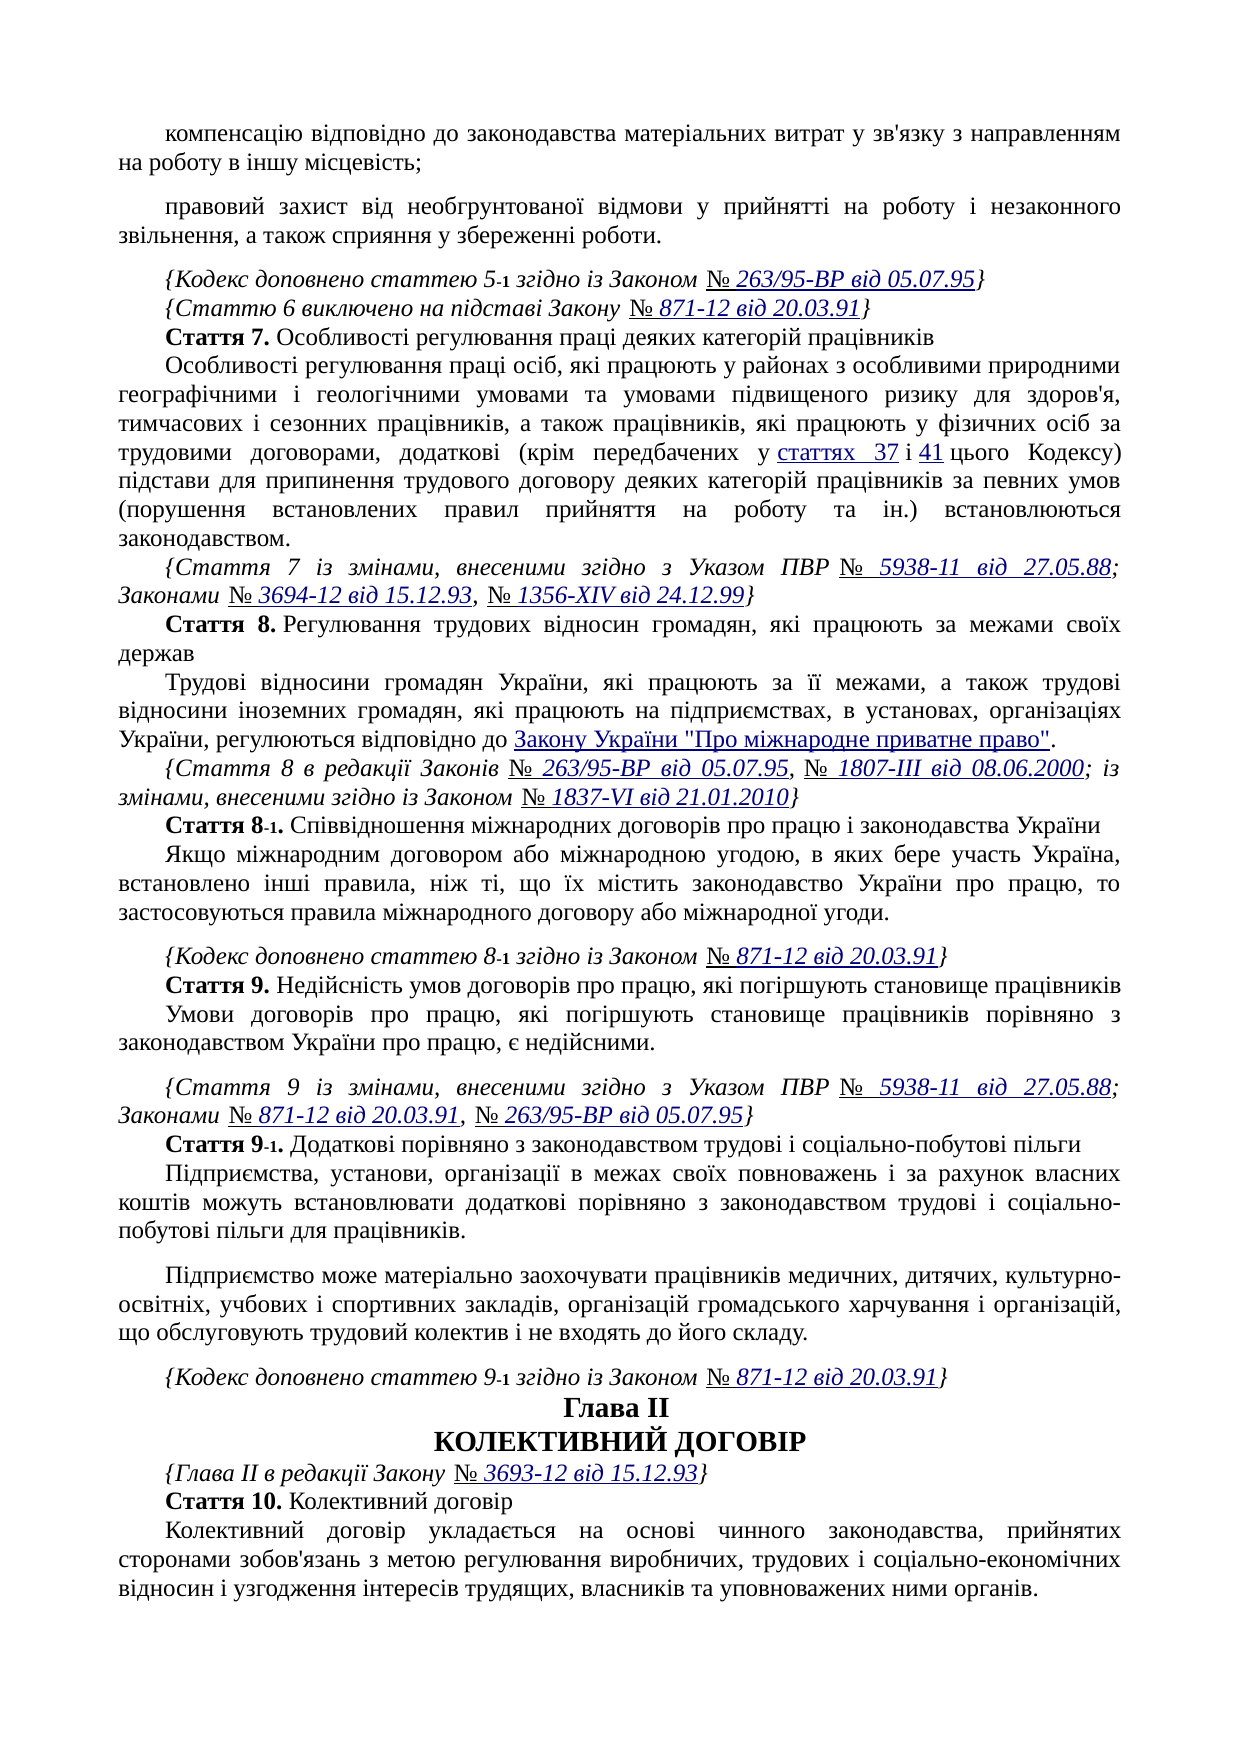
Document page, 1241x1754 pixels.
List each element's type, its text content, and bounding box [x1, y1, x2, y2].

text Глава II КОЛЕКТИВНИЙ ДОГОВІР [165, 1391, 1075, 1458]
text компенсацію відповідно до законодавства матеріальних витрат у зв'язку з направленням на роботу в іншу місцевість; [118, 118, 1122, 176]
text Стаття 8. Регулювання трудових відносин громадян, які працюють за межами своїх держав [118, 609, 1122, 667]
text {Стаття 9 із змінами, внесеними згідно з Указом ПВР № 5938-11 від 27.05.88; Законами № 871-12 від 20.03.91, № 263/95-ВР від 05.07.95} [118, 1072, 1122, 1129]
text Особливості регулювання праці осіб, які працюють у районах з особливими природними географічними і геологічними умовами та умовами підвищеного ризику для здоров'я, тимчасових і сезонних працівників, а також працівників, які працюють у фізичних осіб за трудовими договорами, додаткові (крім передбачених у статтях 37 і 41 цього Кодексу) підстави для припинення трудового договору деяких категорій працівників за певних умов (порушення встановлених правил прийняття на роботу та ін.) встановлюються законодавством. [118, 351, 1122, 552]
text {Глава II в редакції Закону № 3693-12 від 15.12.93} [118, 1458, 1122, 1486]
text Підприємства, установи, організації в межах своїх повноважень і за рахунок власних коштів можуть встановлювати додаткові порівняно з законодавством трудові і соціально-побутові пільги для працівників. [118, 1158, 1122, 1244]
text Трудові відносини громадян України, які працюють за її межами, а також трудові відносини іноземних громадян, які працюють на підприємствах, в установах, організаціях України, регулюються відповідно до Закону України "Про міжнародне приватне право". [118, 667, 1122, 753]
text {Кодекс доповнено статтею 5-1 згідно із Законом № 263/95-ВР від 05.07.95} [118, 264, 1122, 293]
text Підприємство може матеріально заохочувати працівників медичних, дитячих, культурно-освітніх, учбових і спортивних закладів, організацій громадського харчування і організацій, що обслуговують трудовий колектив і не входять до його складу. [118, 1260, 1122, 1346]
text Стаття 8-1. Співвідношення міжнародних договорів про працю і законодавства України [118, 811, 1122, 839]
text {Стаття 8 в редакції Законів № 263/95-ВР від 05.07.95, № 1807-III від 08.06.2000; із змінами, внесеними згідно із Законом № 1837-VI від 21.01.2010} [118, 753, 1122, 811]
text {Статтю 6 виключено на підставі Закону № 871-12 від 20.03.91} [118, 293, 1122, 322]
text {Кодекс доповнено статтею 8-1 згідно із Законом № 871-12 від 20.03.91} [118, 941, 1122, 970]
text Стаття 10. Колективний договір [118, 1486, 1122, 1515]
text {Стаття 7 із змінами, внесеними згідно з Указом ПВР № 5938-11 від 27.05.88; Законами № 3694-12 від 15.12.93, № 1356-XIV від 24.12.99} [118, 552, 1122, 609]
text Стаття 9. Недійсність умов договорів про працю, які погіршують становище працівників [118, 970, 1122, 999]
text Якщо міжнародним договором або міжнародною угодою, в яких бере участь Україна, встановлено інші правила, ніж ті, що їх містить законодавство України про працю, то застосовуються правила міжнародного договору або міжнародної угоди. [118, 839, 1122, 926]
text Стаття 9-1. Додаткові порівняно з законодавством трудові і соціально-побутові пільги [118, 1129, 1122, 1158]
text Стаття 7. Особливості регулювання праці деяких категорій працівників [118, 322, 1122, 351]
text {Кодекс доповнено статтею 9-1 згідно із Законом № 871-12 від 20.03.91} [118, 1362, 1122, 1391]
text Умови договорів про працю, які погіршують становище працівників порівняно з законодавством України про працю, є недійсними. [118, 999, 1122, 1056]
text правовий захист від необгрунтованої відмови у прийнятті на роботу і незаконного звільнення, а також сприяння у збереженні роботи. [118, 191, 1122, 249]
text Колективний договір укладається на основі чинного законодавства, прийнятих сторонами зобов'язань з метою регулювання виробничих, трудових і соціально-економічних відносин і узгодження інтересів трудящих, власників та уповноважених ними органів. [118, 1515, 1122, 1601]
